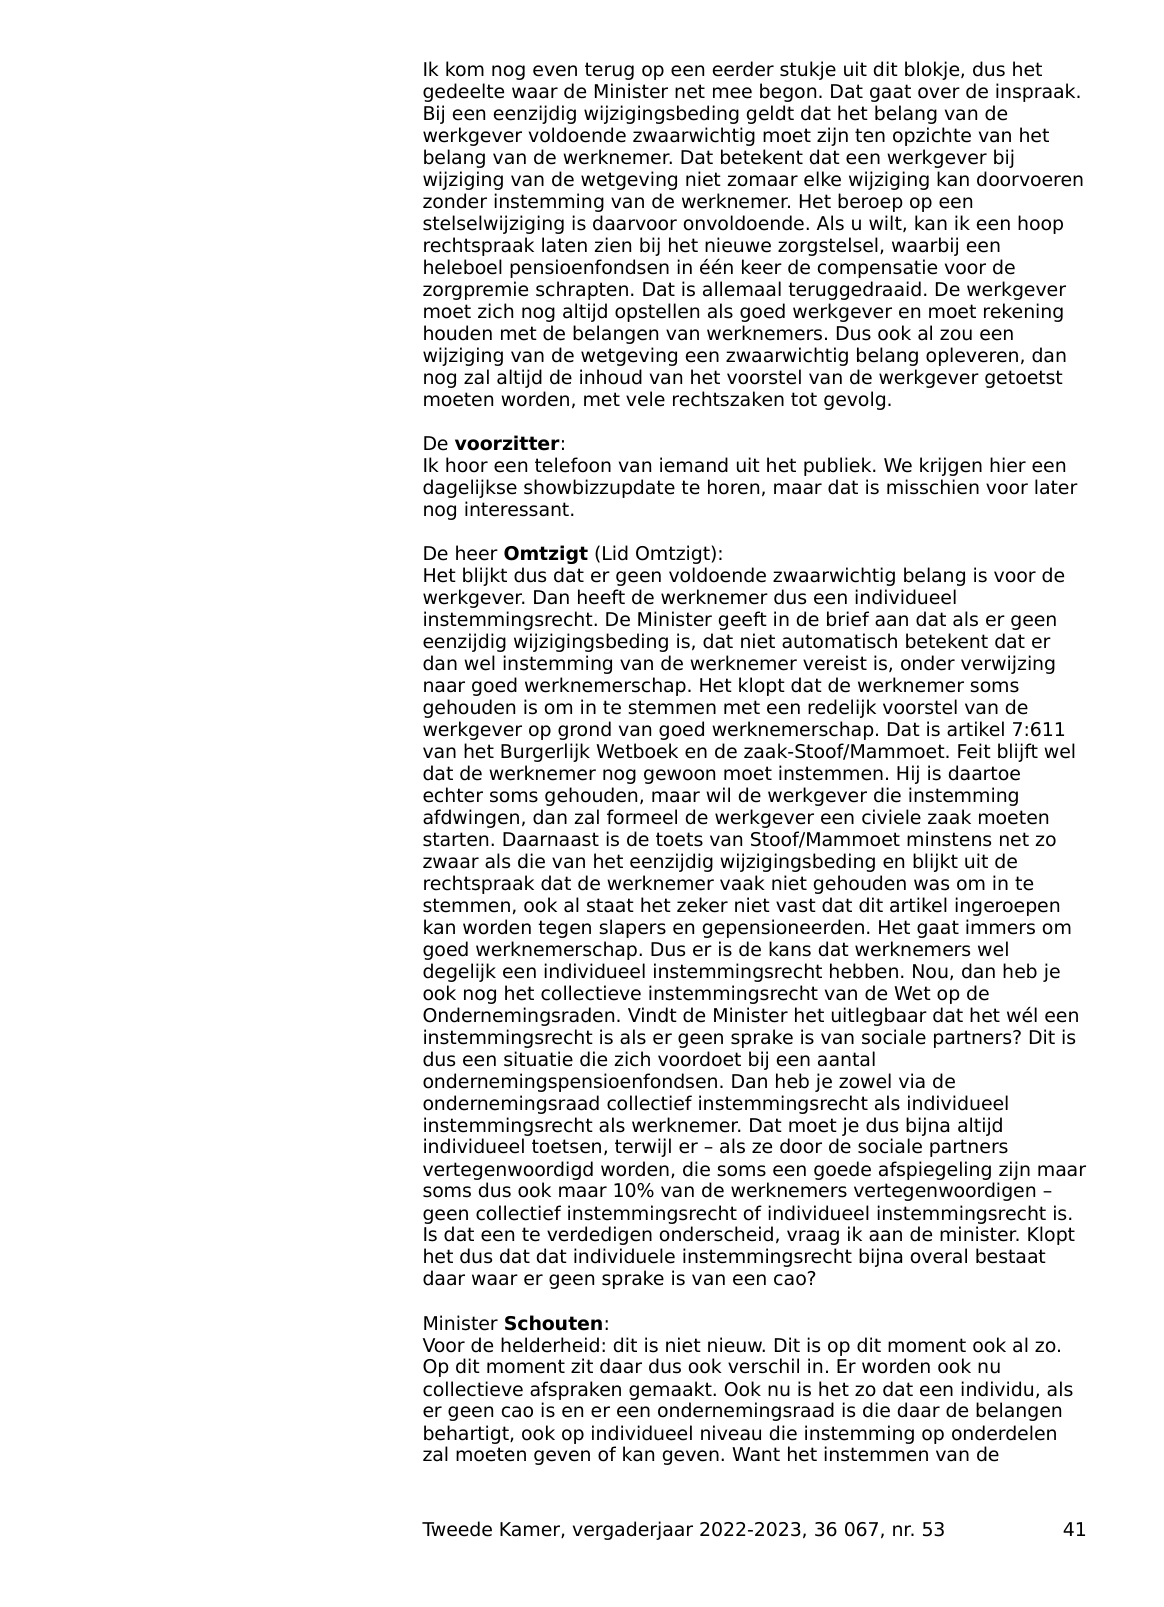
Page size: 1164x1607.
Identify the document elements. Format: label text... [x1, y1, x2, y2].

text Ik hoor een telefoon van iemand uit het publiek. We krijgen hier een dagelijkse showbizzupdate te horen, maar dat is misschien voor later nog interessant. [422, 455, 1087, 521]
text Ik kom nog even terug op een eerder stukje uit dit blokje, dus het gedeelte waar de Minister net mee begon. Dat gaat over de inspraak. Bij een eenzijdig wijzigingsbeding geldt dat het belang van de werkgever voldoende zwaarwichtig moet zijn ten opzichte van het belang van de werknemer. Dat betekent dat een werkgever bij wijziging van de wetgeving niet zomaar elke wijziging kan doorvoeren zonder instemming van de werknemer. Het beroep op een stelselwijziging is daarvoor onvoldoende. Als u wilt, kan ik een hoop rechtspraak laten zien bij het nieuwe zorgstelsel, waarbij een heleboel pensioenfondsen in één keer de compensatie voor de zorgpremie schrapten. Dat is allemaal teruggedraaid. De werkgever moet zich nog altijd opstellen als goed werkgever en moet rekening houden met de belangen van werknemers. Dus ook al zou een wijziging van de wetgeving een zwaarwichtig belang opleveren, dan nog zal altijd de inhoud van het voorstel van de werkgever getoetst moeten worden, met vele rechtszaken tot gevolg. [422, 59, 1087, 411]
text Voor de helderheid: dit is niet nieuw. Dit is op dit moment ook al zo. Op dit moment zit daar dus ook verschil in. Er worden ook nu collectieve afspraken gemaakt. Ook nu is het zo dat een individu, als er geen cao is en er een ondernemingsraad is die daar de belangen behartigt, ook op individueel niveau die instemming op onderdelen zal moeten geven of kan geven. Want het instemmen van de [422, 1334, 1087, 1466]
text Minister Schouten: [422, 1312, 1087, 1334]
text De voorzitter: [422, 433, 1087, 455]
text Het blijkt dus dat er geen voldoende zwaarwichtig belang is voor de werkgever. Dan heeft de werknemer dus een individueel instemmingsrecht. De Minister geeft in de brief aan dat als er geen eenzijdig wijzigingsbeding is, dat niet automatisch betekent dat er dan wel instemming van de werknemer vereist is, onder verwijzing naar goed werknemerschap. Het klopt dat de werknemer soms gehouden is om in te stemmen met een redelijk voorstel van de werkgever op grond van goed werknemerschap. Dat is artikel 7:611 van het Burgerlijk Wetboek en de zaak-Stoof/Mammoet. Feit blijft wel dat de werknemer nog gewoon moet instemmen. Hij is daartoe echter soms gehouden, maar wil de werkgever die instemming afdwingen, dan zal formeel de werkgever een civiele zaak moeten starten. Daarnaast is de toets van Stoof/Mammoet minstens net zo zwaar als die van het eenzijdig wijzigingsbeding en blijkt uit de rechtspraak dat de werknemer vaak niet gehouden was om in te stemmen, ook al staat het zeker niet vast dat dit artikel ingeroepen kan worden tegen slapers en gepensioneerden. Het gaat immers om goed werknemerschap. Dus er is de kans dat werknemers wel degelijk een individueel instemmingsrecht hebben. Nou, dan heb je ook nog het collectieve instemmingsrecht van de Wet op de Ondernemingsraden. Vindt de Minister het uitlegbaar dat het wél een instemmingsrecht is als er geen sprake is van sociale partners? Dit is dus een situatie die zich voordoet bij een aantal ondernemingspensioenfondsen. Dan heb je zowel via de ondernemingsraad collectief instemmingsrecht als individueel instemmingsrecht als werknemer. Dat moet je dus bijna altijd individueel toetsen, terwijl er – als ze door de sociale partners vertegenwoordigd worden, die soms een goede afspiegeling zijn maar soms dus ook maar 10% van de werknemers vertegenwoordigen – geen collectief instemmingsrecht of individueel instemmingsrecht is. Is dat een te verdedigen onderscheid, vraag ik aan de minister. Klopt het dus dat dat individuele instemmingsrecht bijna overal bestaat daar waar er geen sprake is van een cao? [422, 565, 1087, 1290]
text De heer Omtzigt (Lid Omtzigt): [422, 543, 1087, 565]
